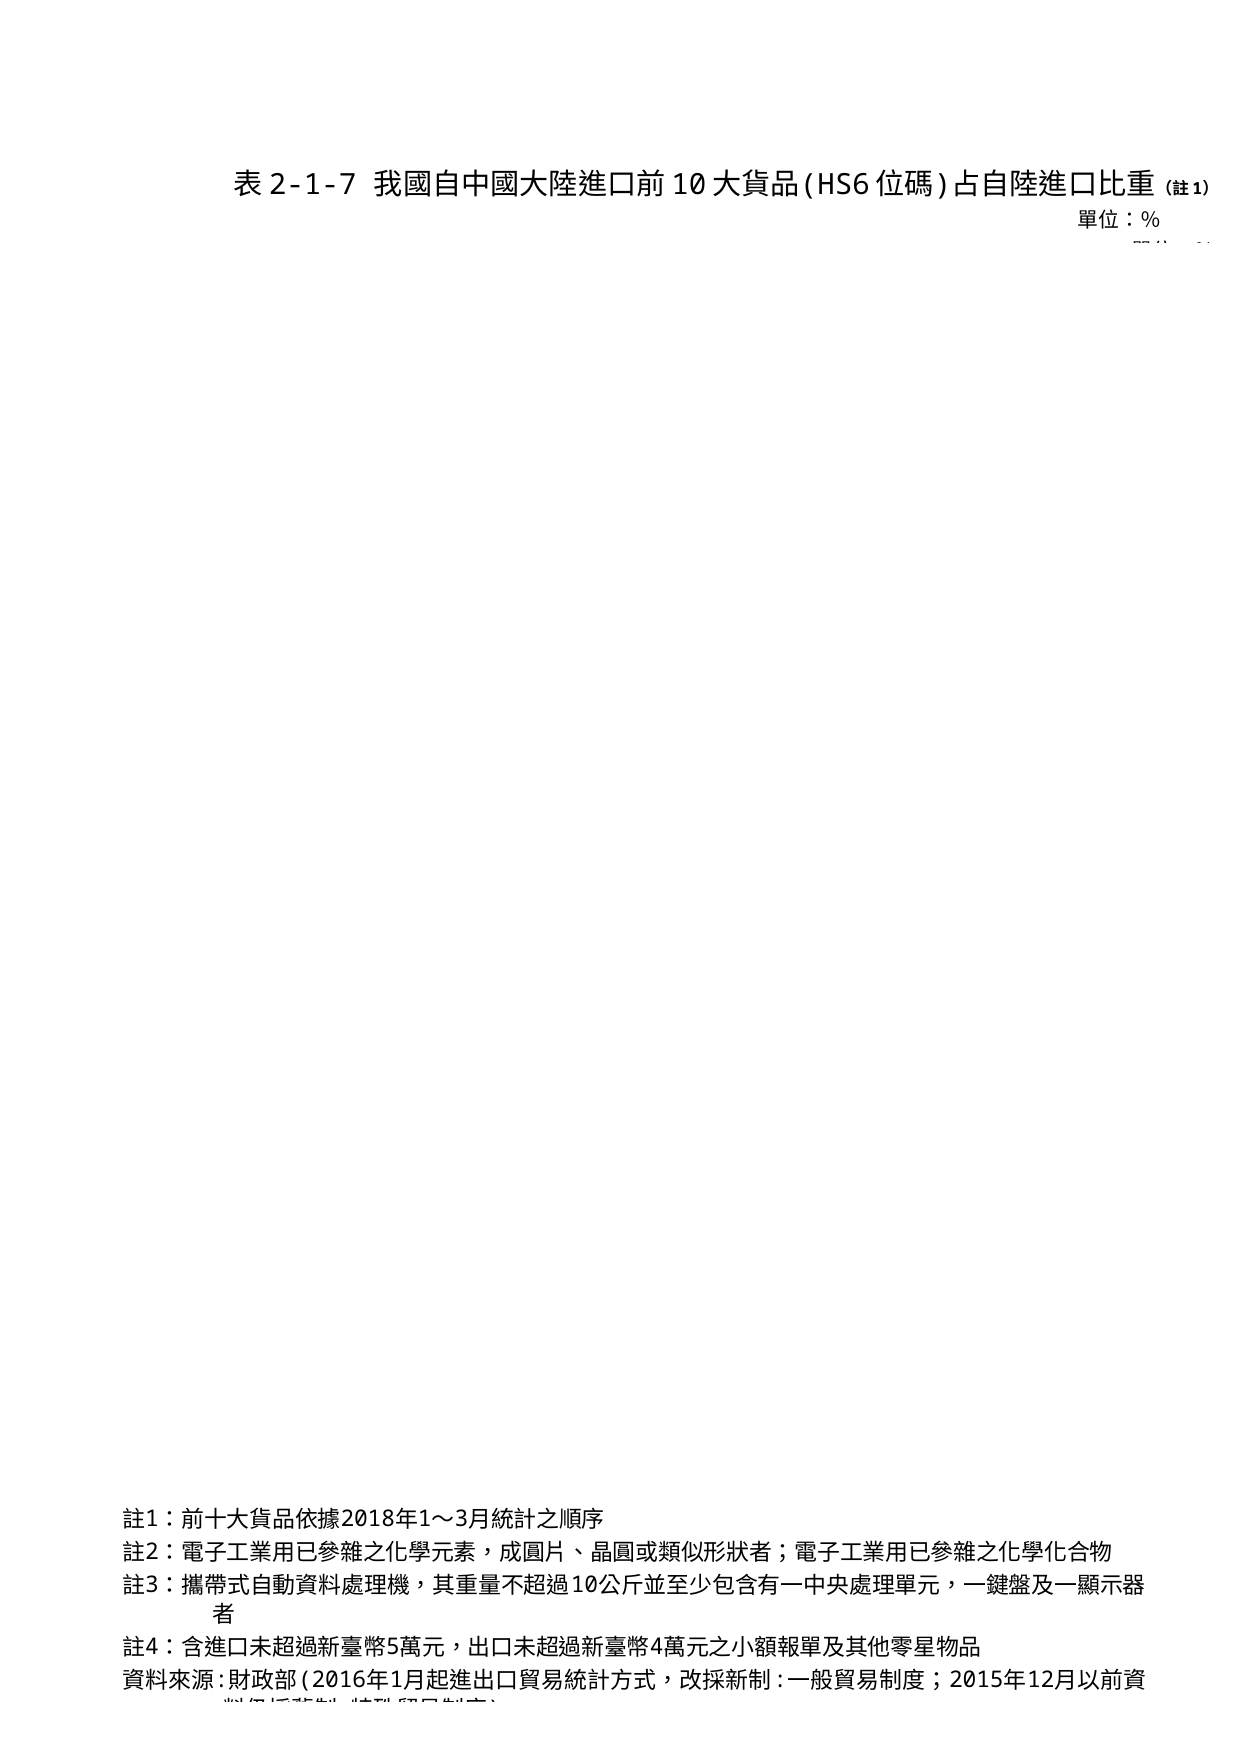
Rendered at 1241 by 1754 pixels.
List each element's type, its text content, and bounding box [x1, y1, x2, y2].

text 單位：％ [15, 234, 1215, 242]
text 註3：攜帶式自動資料處理機，其重量不超過10公斤並至少包含有一中央處理單元，一鍵盤及一顯示器者 [122, 1569, 1147, 1627]
text 單位：％ [15, 201, 1225, 234]
text 表2-1-7 我國自中國大陸進口前10大貨品(HS6位碼)占自陸進口比重（註1） [15, 168, 1225, 201]
text 註1：前十大貨品依據2018年1～3月統計之順序 [122, 1503, 1147, 1532]
text 註2：電子工業用已參雜之化學元素，成圓片、晶圓或類似形狀者；電子工業用已參雜之化學化合物 [122, 1536, 1147, 1565]
text 註4：含進口未超過新臺幣5萬元，出口未超過新臺幣4萬元之小額報單及其他零星物品 [122, 1631, 1147, 1660]
text 資料來源:財政部(2016年1月起進出口貿易統計方式，改採新制:一般貿易制度；2015年12月以前資料仍採舊制:特殊貿易制度) [122, 1664, 1147, 1702]
